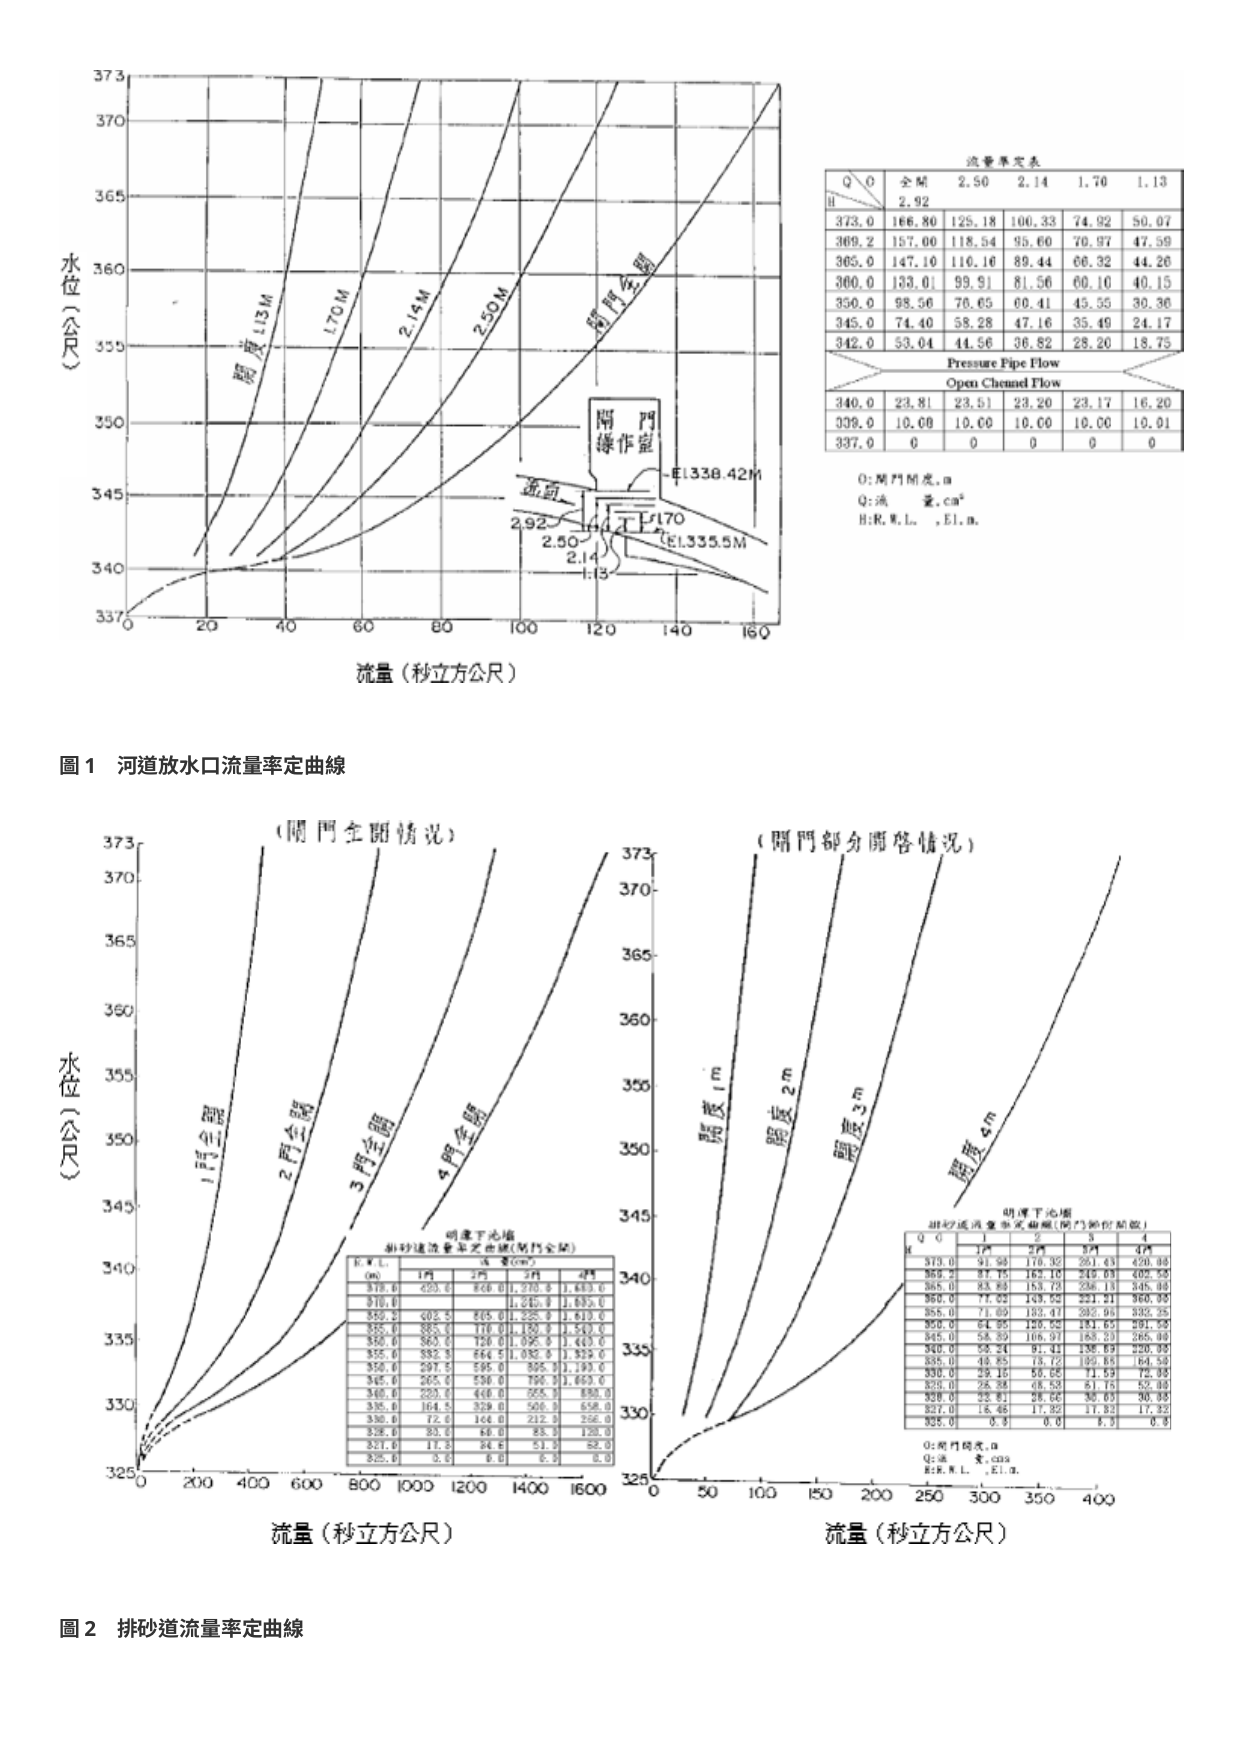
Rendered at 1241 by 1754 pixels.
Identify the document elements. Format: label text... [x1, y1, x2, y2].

picture [59, 70, 1184, 683]
picture [59, 820, 1172, 1544]
text 圖2 排砂道流量率定曲線 [59, 1608, 1181, 1646]
text 圖1 河道放水口流量率定曲線 [59, 746, 1181, 783]
